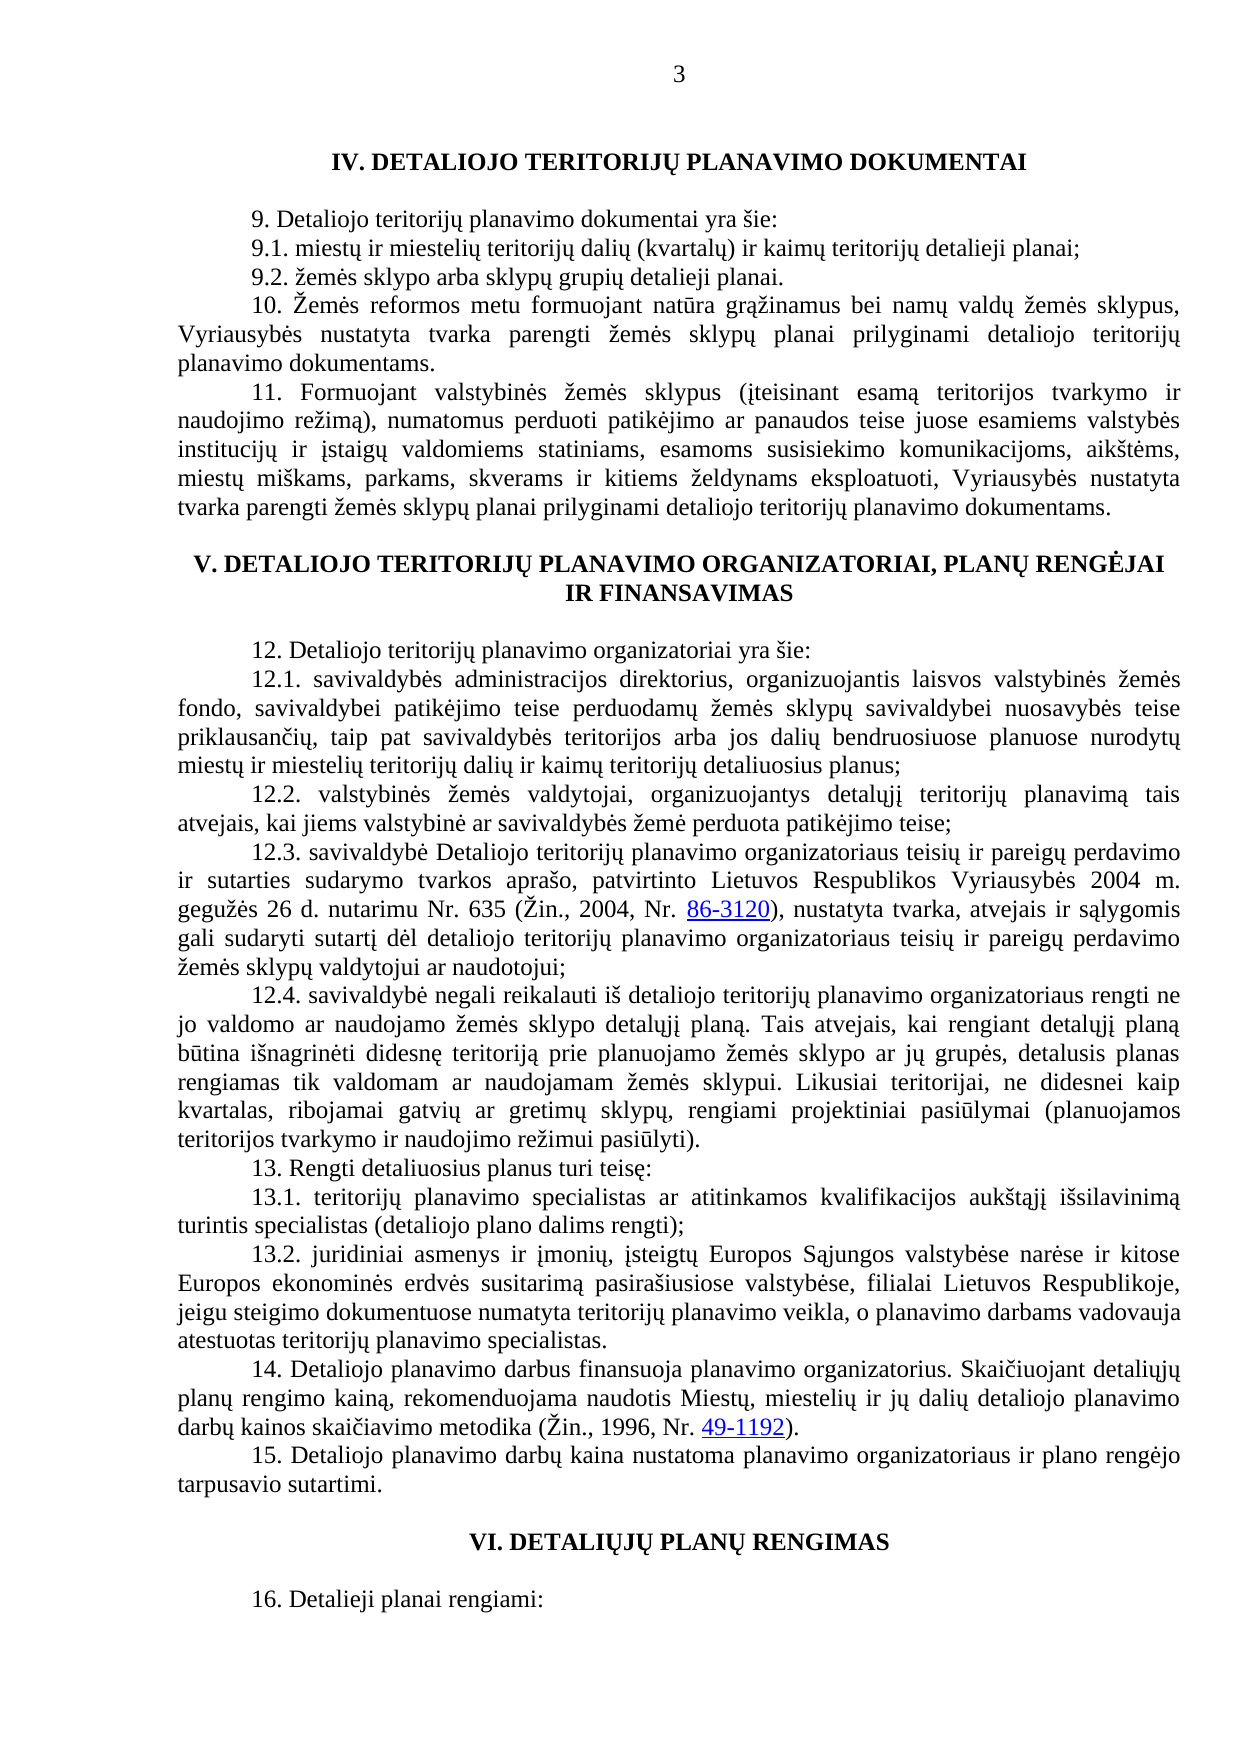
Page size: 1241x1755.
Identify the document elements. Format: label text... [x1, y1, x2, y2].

text 13.2. juridiniai asmenys ir įmonių, įsteigtų Europos Sąjungos valstybėse narėse ir kitose Europos ekonominės erdvės susitarimą pasirašiusiose valstybėse, filialai Lietuvos Respublikoje, jeigu steigimo dokumentuose numatyta teritorijų planavimo veikla, o planavimo darbams vadovauja atestuotas teritorijų planavimo specialistas. [177, 1239, 1181, 1354]
text 12.1. savivaldybės administracijos direktorius, organizuojantis laisvos valstybinės žemės fondo, savivaldybei patikėjimo teise perduodamų žemės sklypų savivaldybei nuosavybės teise priklausančių, taip pat savivaldybės teritorijos arba jos dalių bendruosiuose planuose nurodytų miestų ir miestelių teritorijų dalių ir kaimų teritorijų detaliuosius planus; [177, 664, 1181, 779]
text IV. DETALIOJO TERITORIJŲ PLANAVIMO DOKUMENTAI [177, 147, 1181, 176]
text 9. Detaliojo teritorijų planavimo dokumentai yra šie: [177, 204, 1181, 233]
text 11. Formuojant valstybinės žemės sklypus (įteisinant esamą teritorijos tvarkymo ir naudojimo režimą), numatomus perduoti patikėjimo ar panaudos teise juose esamiems valstybės institucijų ir įstaigų valdomiems statiniams, esamoms susisiekimo komunikacijoms, aikštėms, miestų miškams, parkams, skverams ir kitiems želdynams eksploatuoti, Vyriausybės nustatyta tvarka parengti žemės sklypų planai prilyginami detaliojo teritorijų planavimo dokumentams. [177, 377, 1181, 521]
text 12.2. valstybinės žemės valdytojai, organizuojantys detalųjį teritorijų planavimą tais atvejais, kai jiems valstybinė ar savivaldybės žemė perduota patikėjimo teise; [177, 779, 1181, 837]
text 13.1. teritorijų planavimo specialistas ar atitinkamos kvalifikacijos aukštąjį išsilavinimą turintis specialistas (detaliojo plano dalims rengti); [177, 1182, 1181, 1239]
text VI. DETALIŲJŲ PLANŲ RENGIMAS [177, 1527, 1181, 1556]
text 12.4. savivaldybė negali reikalauti iš detaliojo teritorijų planavimo organizatoriaus rengti ne jo valdomo ar naudojamo žemės sklypo detalųjį planą. Tais atvejais, kai rengiant detalųjį planą būtina išnagrinėti didesnę teritoriją prie planuojamo žemės sklypo ar jų grupės, detalusis planas rengiamas tik valdomam ar naudojamam žemės sklypui. Likusiai teritorijai, ne didesnei kaip kvartalas, ribojamai gatvių ar gretimų sklypų, rengiami projektiniai pasiūlymai (planuojamos teritorijos tvarkymo ir naudojimo režimui pasiūlyti). [177, 981, 1181, 1153]
text 16. Detalieji planai rengiami: [177, 1584, 1181, 1613]
text 9.2. žemės sklypo arba sklypų grupių detalieji planai. [177, 262, 1181, 291]
text 9.1. miestų ir miestelių teritorijų dalių (kvartalų) ir kaimų teritorijų detalieji planai; [177, 233, 1181, 262]
text 15. Detaliojo planavimo darbų kaina nustatoma planavimo organizatoriaus ir plano rengėjo tarpusavio sutartimi. [177, 1441, 1181, 1498]
text 10. Žemės reformos metu formuojant natūra grąžinamus bei namų valdų žemės sklypus, Vyriausybės nustatyta tvarka parengti žemės sklypų planai prilyginami detaliojo teritorijų planavimo dokumentams. [177, 291, 1181, 377]
text 12.3. savivaldybė Detaliojo teritorijų planavimo organizatoriaus teisių ir pareigų perdavimo ir sutarties sudarymo tvarkos aprašo, patvirtinto Lietuvos Respublikos Vyriausybės 2004 m. gegužės 26 d. nutarimu Nr. 635 (Žin., 2004, Nr. 86-3120), nustatyta tvarka, atvejais ir sąlygomis gali sudaryti sutartį dėl detaliojo teritorijų planavimo organizatoriaus teisių ir pareigų perdavimo žemės sklypų valdytojui ar naudotojui; [177, 837, 1181, 981]
text 13. Rengti detaliuosius planus turi teisę: [177, 1153, 1181, 1182]
text V. DETALIOJO TERITORIJŲ PLANAVIMO ORGANIZATORIAI, PLANŲ RENGĖJAI IR FINANSAVIMAS [177, 549, 1181, 607]
text 14. Detaliojo planavimo darbus finansuoja planavimo organizatorius. Skaičiuojant detaliųjų planų rengimo kainą, rekomenduojama naudotis Miestų, miestelių ir jų dalių detaliojo planavimo darbų kainos skaičiavimo metodika (Žin., 1996, Nr. 49-1192). [177, 1354, 1181, 1441]
text 12. Detaliojo teritorijų planavimo organizatoriai yra šie: [177, 636, 1181, 664]
